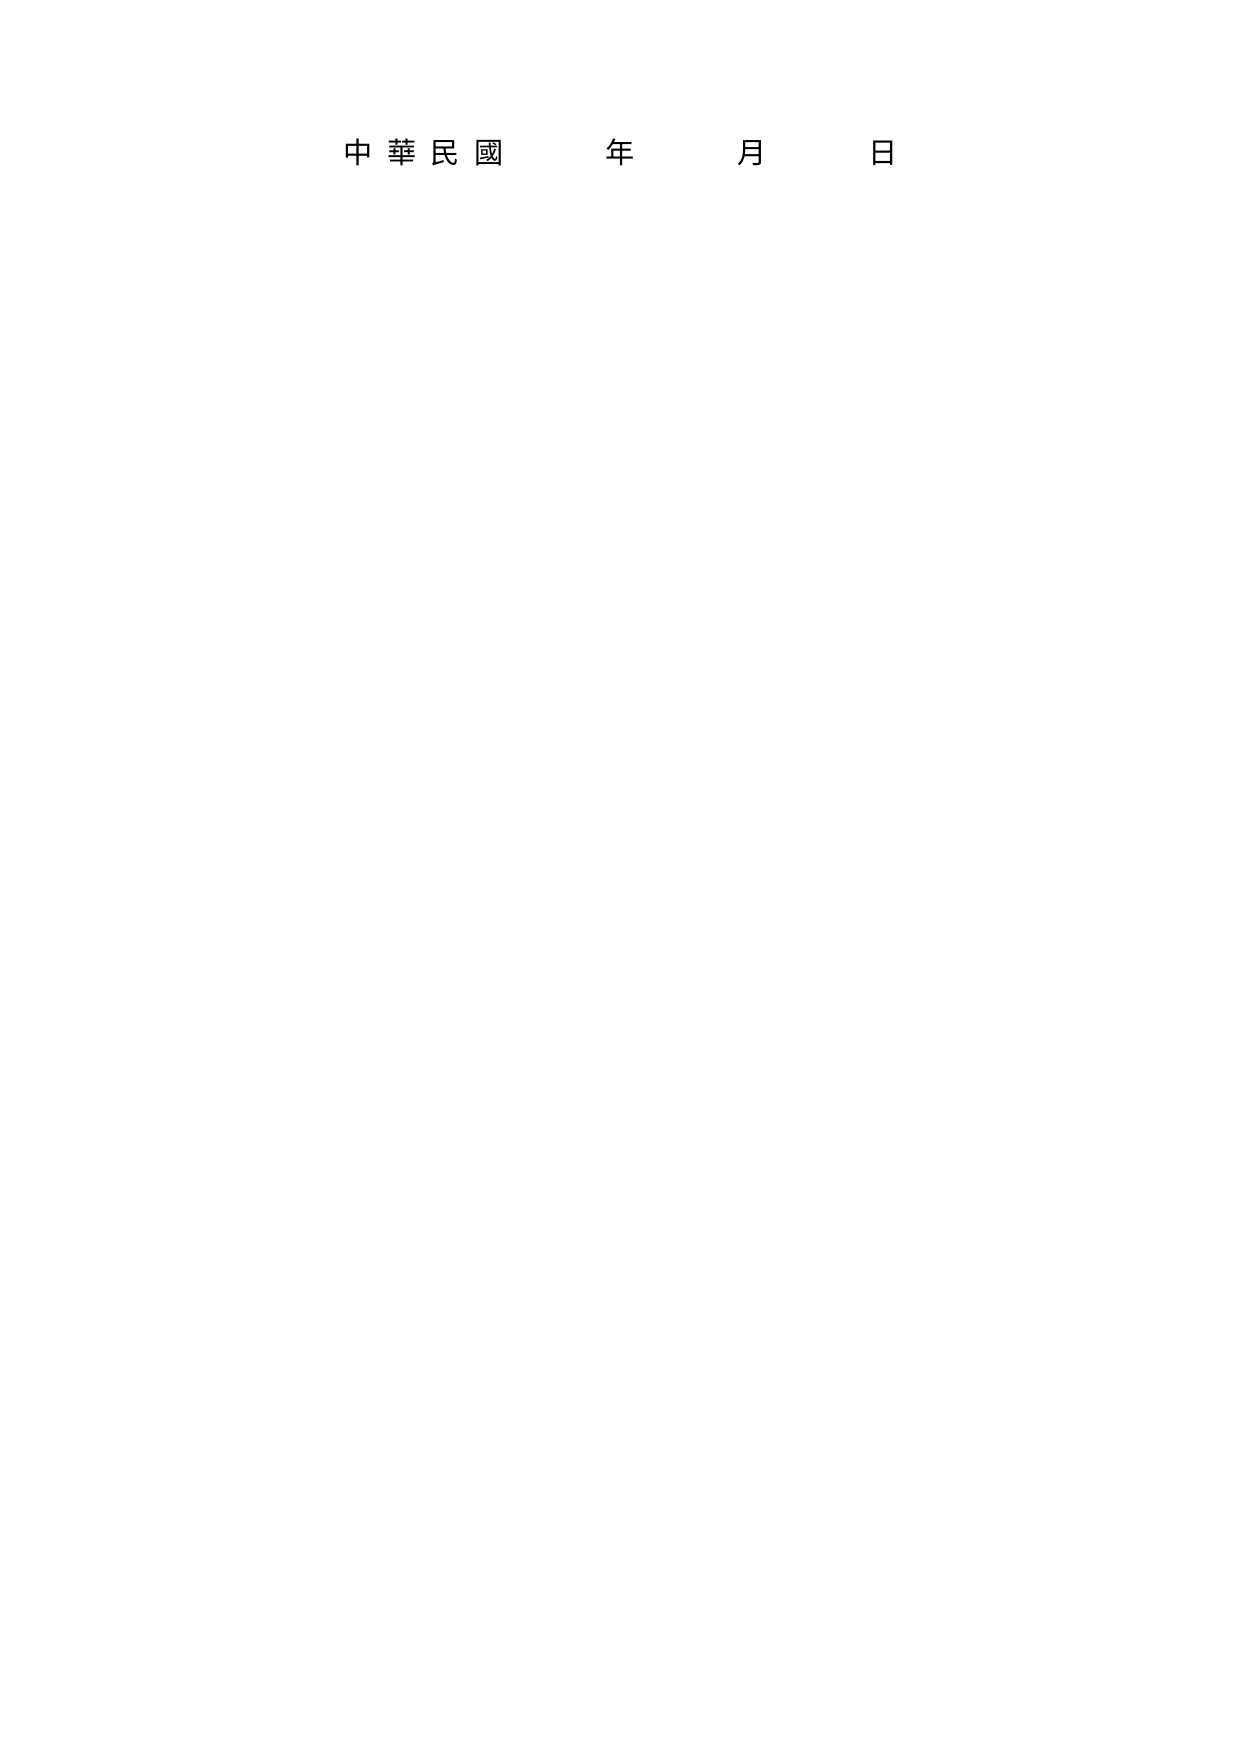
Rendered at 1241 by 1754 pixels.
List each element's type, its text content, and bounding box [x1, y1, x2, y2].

text 中 華 民 國 年 月 日 [78, 129, 1162, 172]
